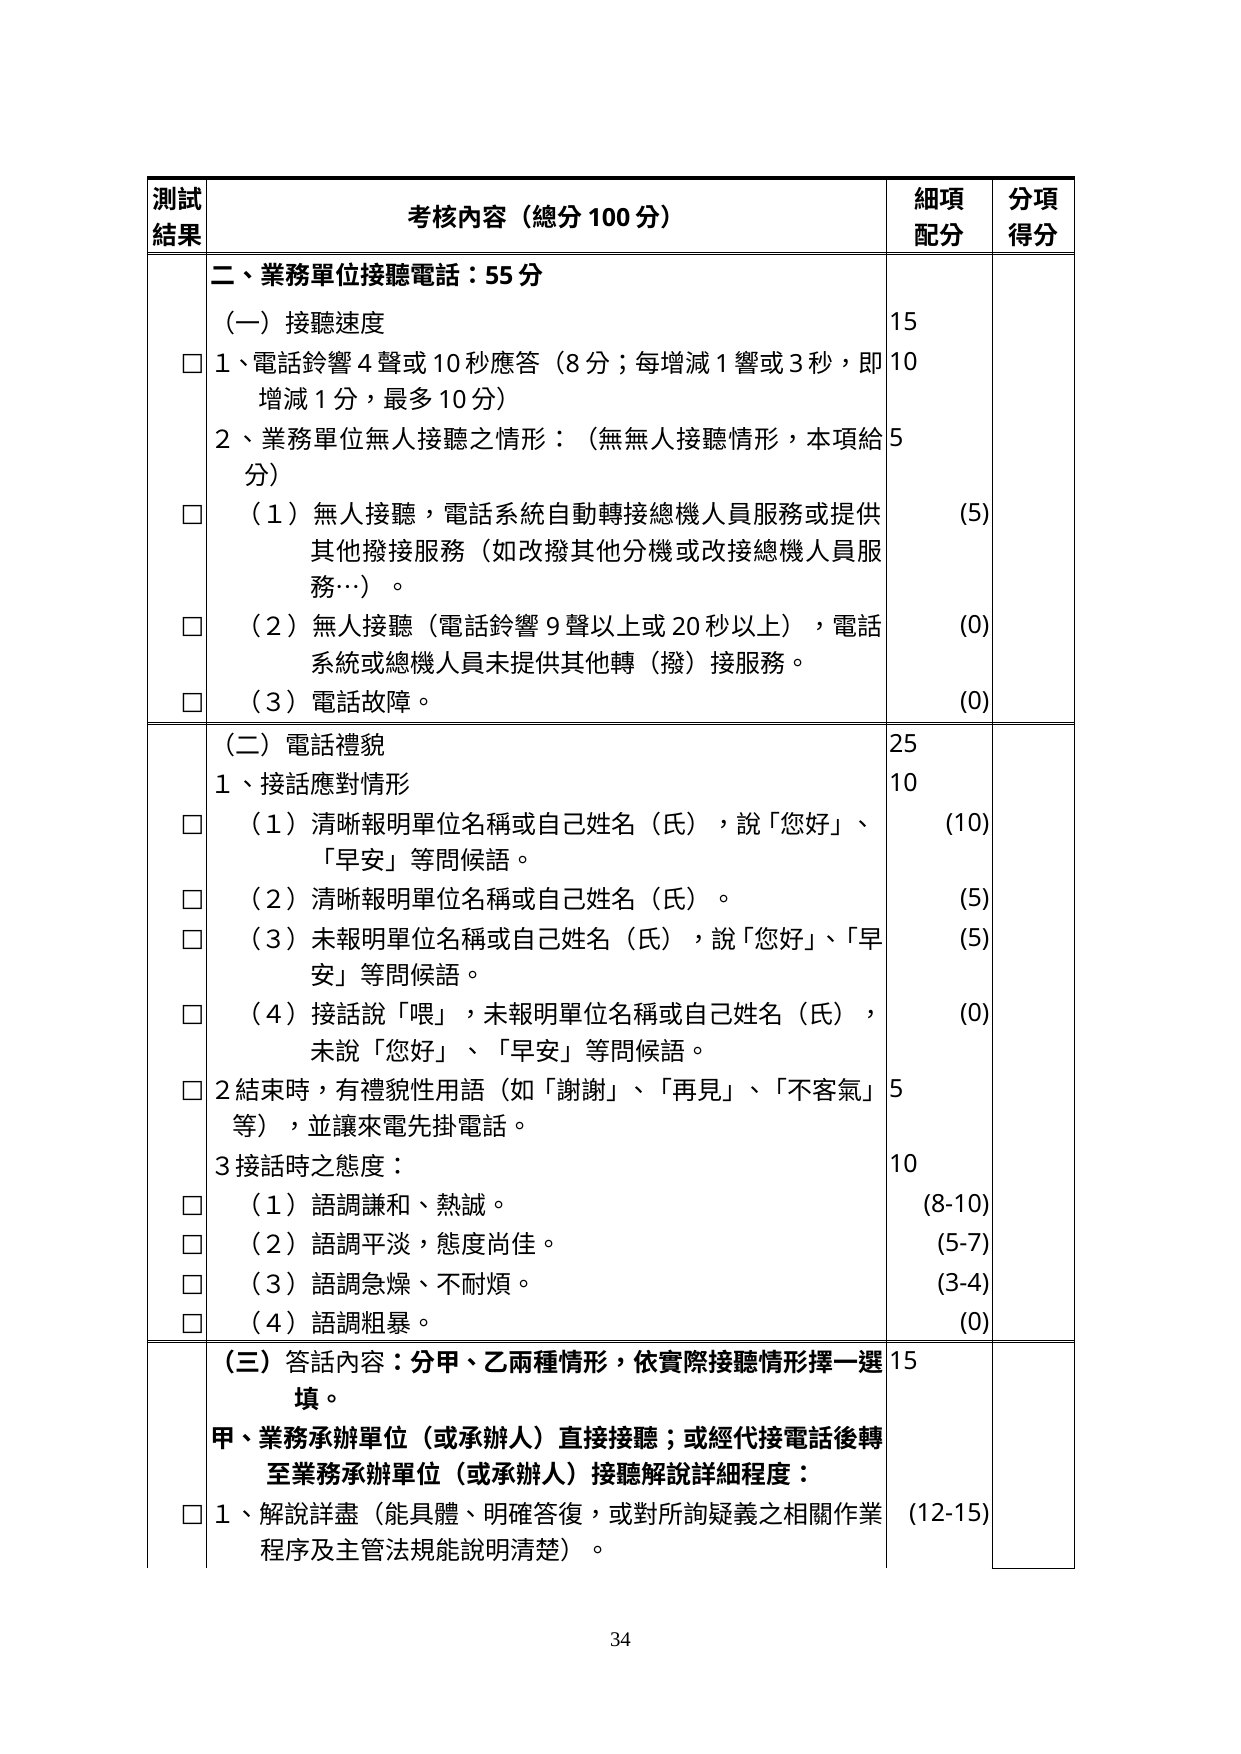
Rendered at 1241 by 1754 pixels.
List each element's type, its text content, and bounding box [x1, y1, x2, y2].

table_cell （１）清晰報明單位名稱或自己姓名（氏），說「您好」、「早安」等問候語。 [207, 801, 886, 877]
table_cell [148, 1143, 206, 1182]
table_cell （３）未報明單位名稱或自己姓名（氏），說「您好」、「早安」等問候語。 [207, 916, 886, 992]
table_cell 10 [887, 341, 992, 416]
table_cell (0) [887, 604, 992, 679]
table_cell (5) [887, 492, 992, 604]
table_cell [993, 1343, 1074, 1567]
table_cell (10) [887, 801, 992, 877]
table_cell 5 [887, 1067, 992, 1143]
table_cell [148, 762, 206, 801]
table_cell （３）電話故障。 [207, 679, 886, 722]
table_cell [148, 1415, 206, 1491]
table_cell (0) [887, 992, 992, 1067]
table_cell □ [148, 992, 206, 1067]
table_cell □ [148, 1222, 206, 1261]
table_cell [148, 416, 206, 492]
table_cell ２結束時，有禮貌性用語（如「謝謝」、「再見」、「不客氣」等），並讓來電先掛電話。 [207, 1067, 886, 1143]
table_cell [148, 725, 206, 762]
table_cell 10 [887, 762, 992, 801]
table_cell (12-15) [887, 1491, 992, 1567]
table_cell □ [148, 1491, 206, 1567]
table_header 分項 得分 [993, 180, 1074, 252]
table_cell 15 [887, 300, 992, 341]
table_cell [993, 725, 1074, 1340]
table_cell (8-10) [887, 1182, 992, 1222]
table_cell 10 [887, 1143, 992, 1182]
table_cell (3-4) [887, 1261, 992, 1300]
table_cell （１）無人接聽，電話系統自動轉接總機人員服務或提供其他撥接服務（如改撥其他分機或改接總機人員服務…）。 [207, 492, 886, 604]
table_cell [993, 255, 1074, 722]
table_header 細項 配分 [887, 180, 992, 252]
table_cell （３）語調急燥、不耐煩。 [207, 1261, 886, 1300]
table_cell (0) [887, 1300, 992, 1340]
table_cell □ [148, 801, 206, 877]
table_cell （４）語調粗暴。 [207, 1300, 886, 1340]
table_cell □ [148, 1067, 206, 1143]
table_cell （三）答話內容：分甲、乙兩種情形，依實際接聽情形擇一選填。 [207, 1343, 886, 1415]
table_cell (5) [887, 877, 992, 916]
table_header 考核內容（總分100分） [207, 180, 886, 252]
table_cell (5-7) [887, 1222, 992, 1261]
table_cell （一）接聽速度 [207, 300, 886, 341]
table_cell [148, 300, 206, 341]
table_cell □ [148, 1300, 206, 1340]
table_cell （二）電話禮貌 [207, 725, 886, 762]
table_cell □ [148, 341, 206, 416]
table_cell （２）清晰報明單位名稱或自己姓名（氏）。 [207, 877, 886, 916]
table_cell (0) [887, 679, 992, 722]
table_cell [148, 1343, 206, 1415]
table_cell [887, 255, 992, 300]
table_cell □ [148, 877, 206, 916]
table_cell □ [148, 916, 206, 992]
table_cell （４）接話說「喂」，未報明單位名稱或自己姓名（氏），未說「您好」、「早安」等問候語。 [207, 992, 886, 1067]
table_cell 二、業務單位接聽電話：55分 [207, 255, 886, 300]
table_cell 15 [887, 1343, 992, 1415]
table_cell □ [148, 1182, 206, 1222]
table_cell （２）無人接聽（電話鈴響9聲以上或20秒以上），電話系統或總機人員未提供其他轉（撥）接服務。 [207, 604, 886, 679]
table_cell [887, 1415, 992, 1491]
table_cell (5) [887, 916, 992, 992]
table_cell ３接話時之態度： [207, 1143, 886, 1182]
table_cell □ [148, 1261, 206, 1300]
table_header 測試 結果 [148, 180, 206, 252]
table_cell １、接話應對情形 [207, 762, 886, 801]
table_cell □ [148, 492, 206, 604]
table_cell １、解說詳盡（能具體、明確答復，或對所詢疑義之相關作業程序及主管法規能說明清楚）。 [207, 1491, 886, 1567]
table_cell [148, 255, 206, 300]
table_cell □ [148, 679, 206, 722]
table_cell 5 [887, 416, 992, 492]
table_cell 甲、業務承辦單位（或承辦人）直接接聽；或經代接電話後轉至業務承辦單位（或承辦人）接聽解說詳細程度： [207, 1415, 886, 1491]
table_cell （１）語調謙和、熱誠。 [207, 1182, 886, 1222]
table_cell □ [148, 604, 206, 679]
table_cell １、電話鈴響4聲或10秒應答（8分；每增減1響或3秒，即增減1分，最多10分） [207, 341, 886, 416]
table_cell ２、業務單位無人接聽之情形：（無無人接聽情形，本項給分） [207, 416, 886, 492]
table_cell 25 [887, 725, 992, 762]
table_cell （２）語調平淡，態度尚佳。 [207, 1222, 886, 1261]
